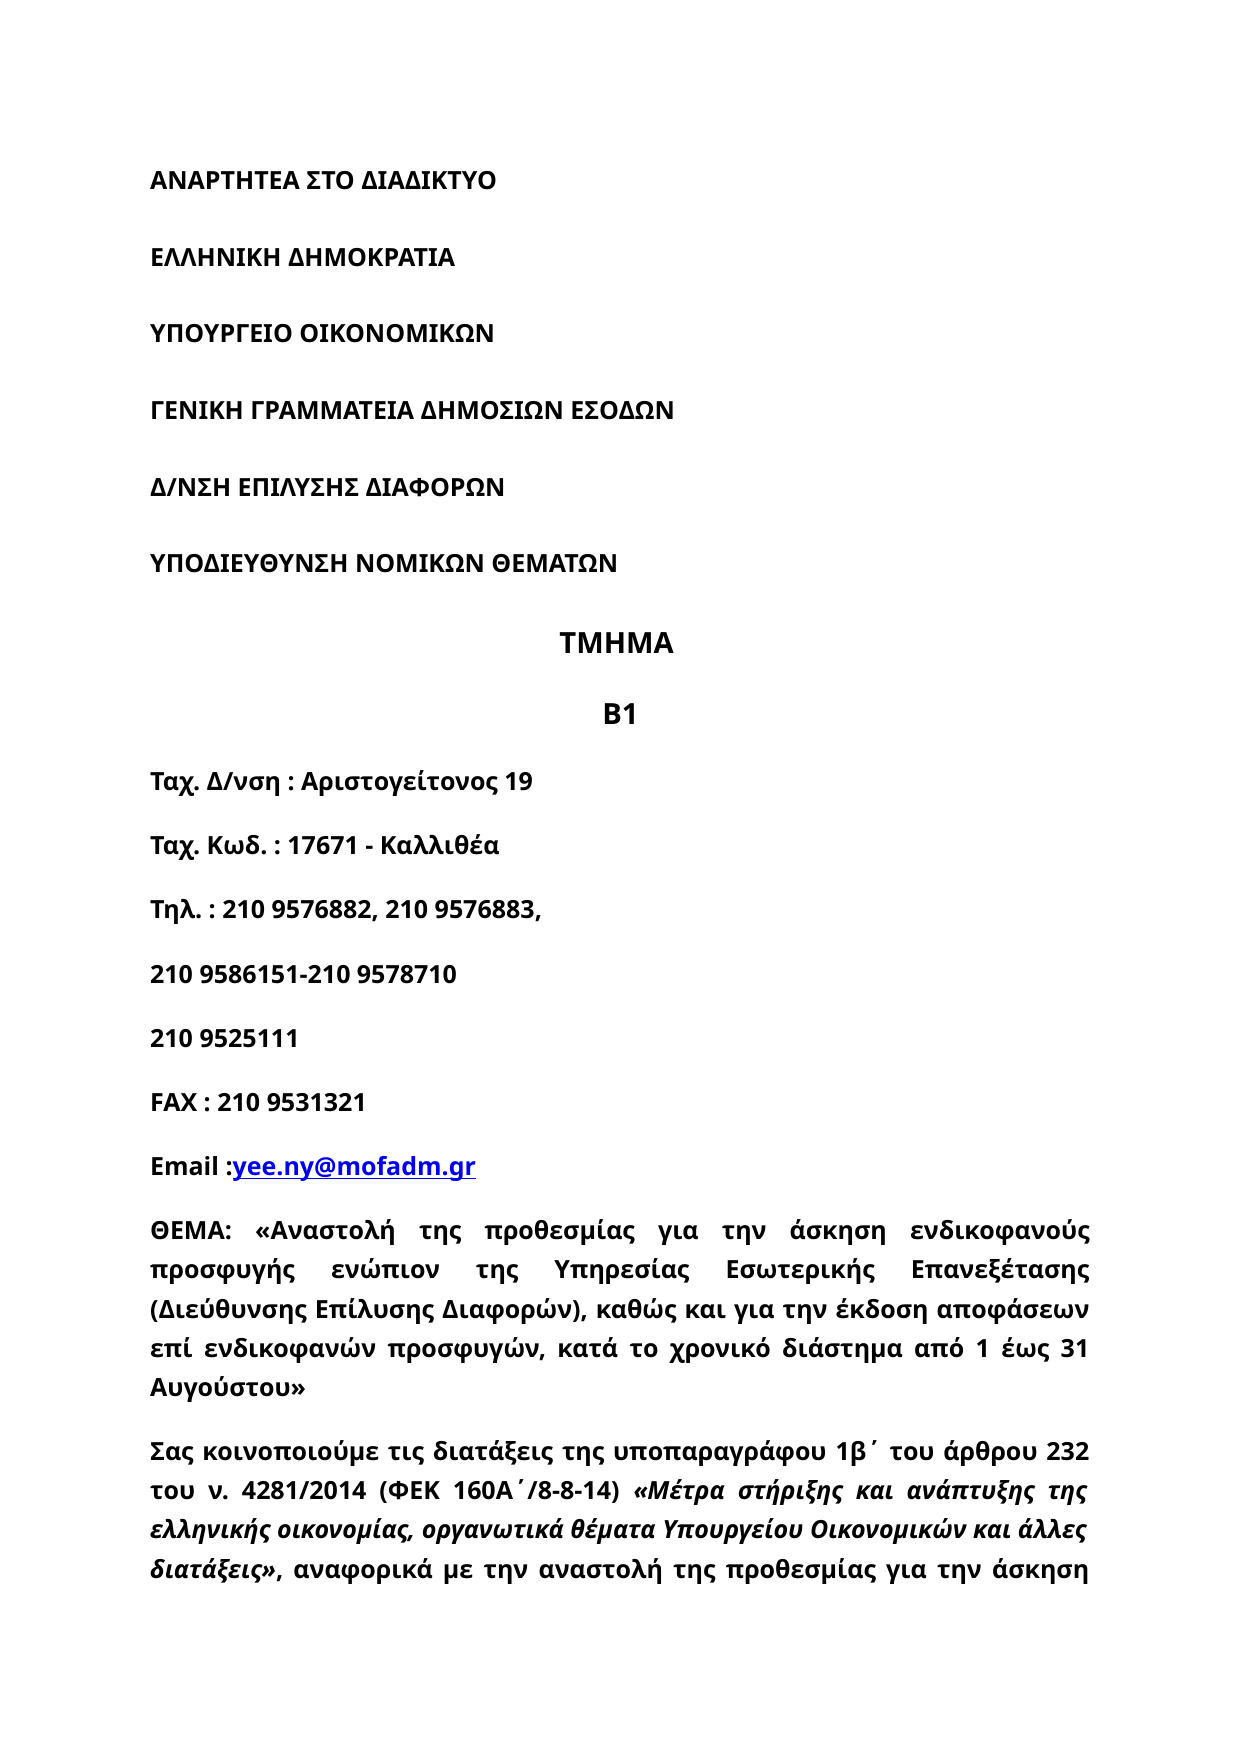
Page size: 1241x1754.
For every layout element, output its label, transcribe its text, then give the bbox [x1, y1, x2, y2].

title ΓΕΝΙΚΗ ΓΡΑΜΜΑΤΕΙΑ ΔΗΜΟΣΙΩΝ ΕΣΟΔΩΝ [150, 392, 1090, 427]
text 210 9586151-210 9578710 [150, 956, 1090, 990]
title ΥΠΟΔΙΕΥΘΥΝΣΗ ΝΟΜΙΚΩΝ ΘΕΜΑΤΩΝ [150, 546, 1090, 580]
text 210 9525111 [150, 1020, 1090, 1054]
text Ταχ. Κωδ. : 17671 - Καλλιθέα [150, 828, 1090, 862]
text Σας κοινοποιούμε τις διατάξεις της υποπαραγράφου 1β΄ του άρθρου 232 του ν. 4281/2014 (ΦΕΚ 160Α΄/8-8-14) «Μέτρα στήριξης και ανάπτυξης της ελληνικής οικονομίας, οργανωτικά θέματα Υπουργείου Οικονομικών και άλλες διατάξεις», αναφορικά με την αναστολή της προθεσμίας για την άσκηση [150, 1434, 1090, 1585]
title Δ/ΝΣΗ ΕΠΙΛΥΣΗΣ ΔΙΑΦΟΡΩΝ [150, 469, 1090, 503]
text ΘΕΜΑ: «Aναστολή της προθεσμίας για την άσκηση ενδικοφανούς προσφυγής ενώπιον της Υπηρεσίας Εσωτερικής Επανεξέτασης (Διεύθυνσης Επίλυσης Διαφορών), καθώς και για την έκδοση αποφάσεων επί ενδικοφανών προσφυγών, κατά το χρονικό διάστημα από 1 έως 31 Αυγούστου» [150, 1213, 1090, 1404]
subtitle Β1 [150, 693, 1090, 733]
title ΥΠΟΥΡΓΕΙΟ ΟΙΚΟΝΟΜΙΚΩΝ [150, 316, 1090, 350]
subtitle ΤΜΗΜΑ [150, 622, 1090, 662]
title ΕΛΛΗΝΙΚΗ ΔΗΜΟΚΡΑΤΙΑ [150, 239, 1090, 273]
text Email :yee.ny@mofadm.gr [150, 1149, 1090, 1183]
text FAX : 210 9531321 [150, 1084, 1090, 1119]
title ΑΝΑΡΤΗΤΕΑ ΣΤΟ ΔΙΑΔΙΚΤΥΟ [150, 162, 1090, 197]
text Τηλ. : 210 9576882, 210 9576883, [150, 892, 1090, 926]
text Ταχ. Δ/νση : Αριστογείτονος 19 [150, 764, 1090, 798]
